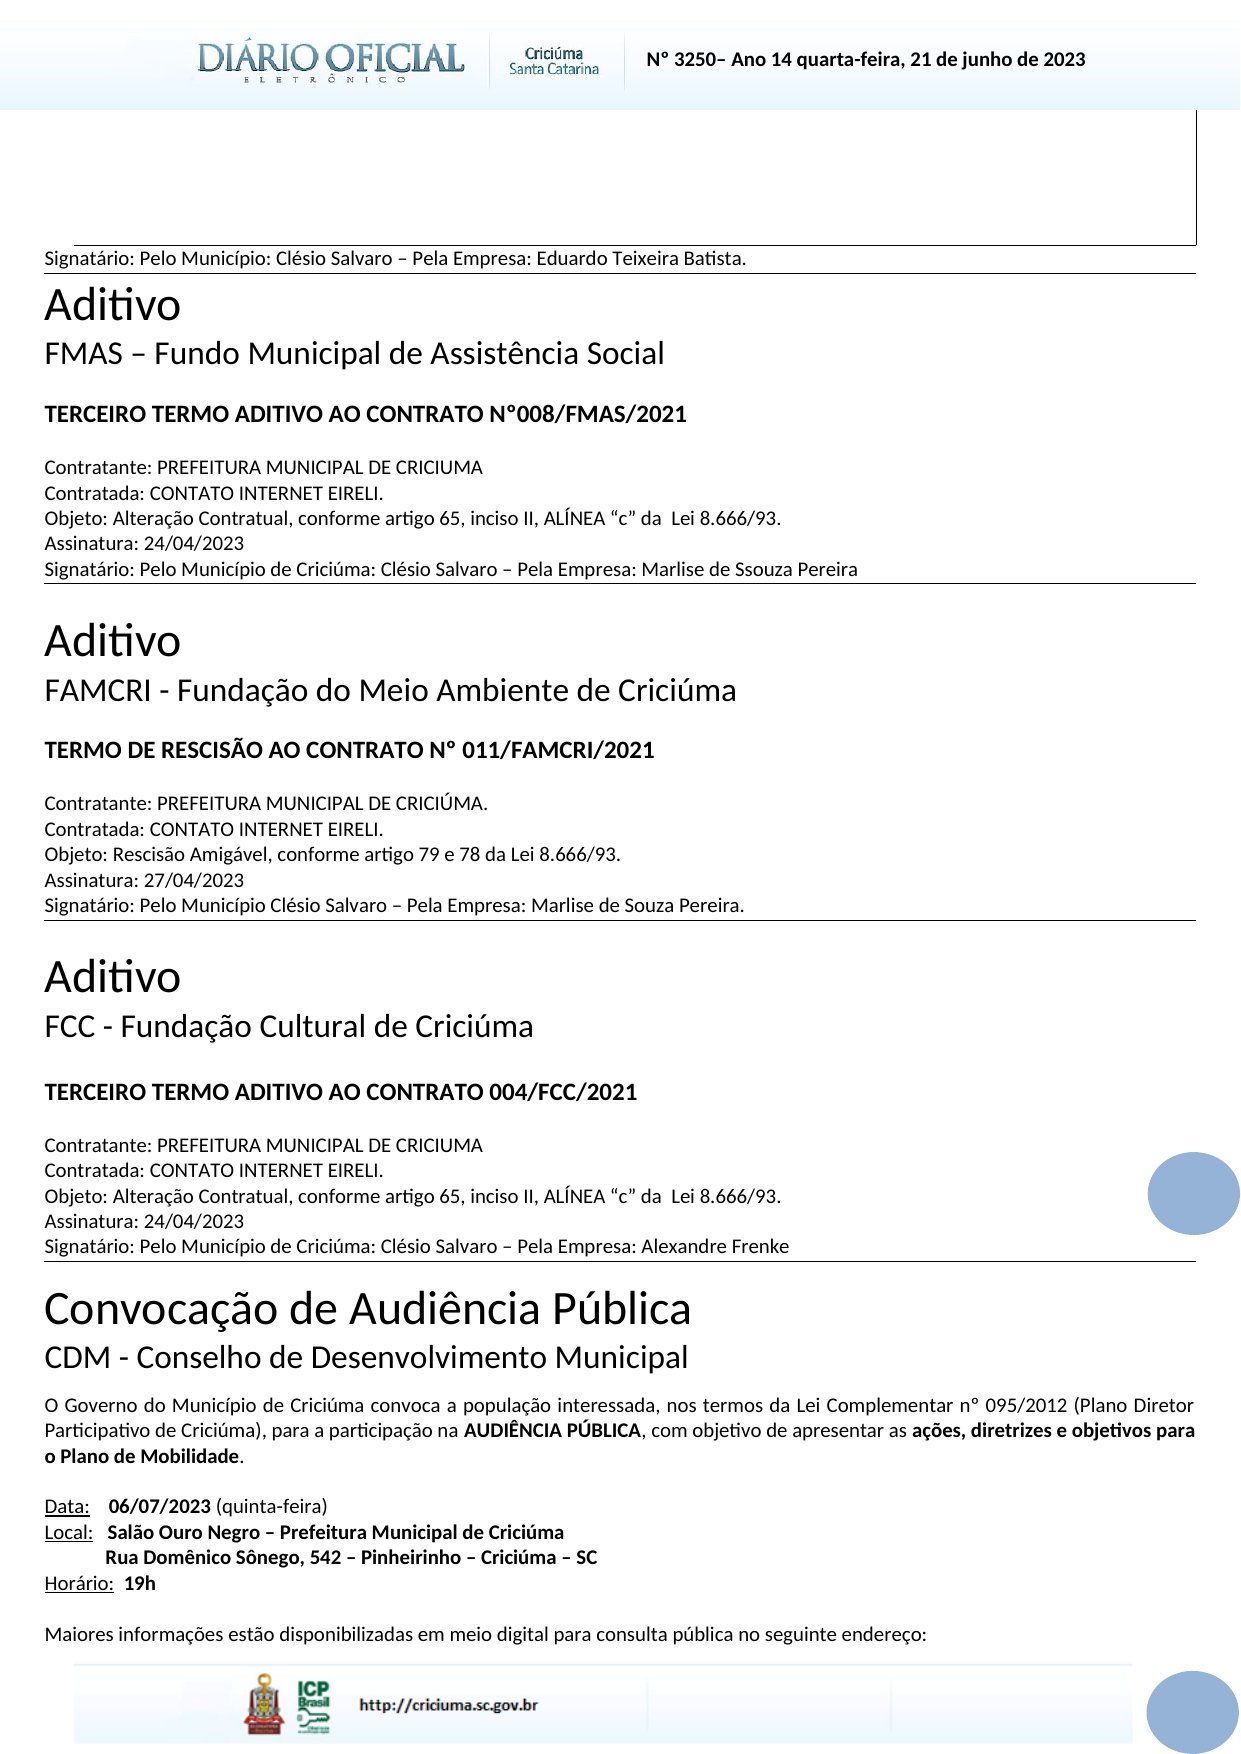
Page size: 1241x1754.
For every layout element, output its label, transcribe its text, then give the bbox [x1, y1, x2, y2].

text Contratante: PREFEITURA MUNICIPAL DE CRICIUMA [44, 454, 1196, 480]
text O Governo do Município de Criciúma convoca a população interessada, nos termos da Lei Complementar nº 095/2012 (Plano Diretor Participativo de Criciúma), para a participação na AUDIÊNCIA PÚBLICA, com objetivo de apresentar as ações, diretrizes e objetivos para o Plano de Mobilidade. [44, 1392, 1196, 1468]
text CDM - Conselho de Desenvolvimento Municipal [44, 1336, 1196, 1377]
text FAMCRI - Fundação do Meio Ambiente de Criciúma [44, 668, 1196, 709]
text Local: Salão Ouro Negro – Prefeitura Municipal de Criciúma [44, 1519, 1196, 1544]
text Rua Domênico Sônego, 542 – Pinheirinho – Criciúma – SC [44, 1544, 1196, 1570]
text Contratada: CONTATO INTERNET EIRELI. [44, 816, 1196, 841]
text TERMO DE RESCISÃO AO CONTRATO Nº 011/FAMCRI/2021 [44, 735, 1196, 765]
text Aditivo [44, 274, 1196, 332]
text Signatário: Pelo Município: Clésio Salvaro – Pela Empresa: Eduardo Teixeira Batista. [44, 245, 1196, 273]
text Aditivo [44, 946, 1196, 1005]
text Convocação de Audiência Pública [44, 1277, 1196, 1336]
text Assinatura: 27/04/2023 [44, 867, 1196, 892]
text Data: 06/07/2023 (quinta-feira) [44, 1494, 1196, 1519]
text Assinatura: 24/04/2023 [44, 1208, 1179, 1234]
text Contratante: PREFEITURA MUNICIPAL DE CRICIUMA [44, 1132, 1196, 1157]
text Objeto: Rescisão Amigável, conforme artigo 79 e 78 da Lei 8.666/93. [44, 841, 1196, 867]
text Aditivo [44, 610, 1196, 668]
text Horário: 19h [44, 1570, 1196, 1595]
text Objeto: Alteração Contratual, conforme artigo 65, inciso II, ALÍNEA “c” da Lei 8.666/93. [44, 505, 1196, 531]
text TERCEIRO TERMO ADITIVO AO CONTRATO 004/FCC/2021 [44, 1076, 1196, 1107]
text TERCEIRO TERMO ADITIVO AO CONTRATO Nº008/FMAS/2021 [44, 398, 1196, 429]
text FMAS – Fundo Municipal de Assistência Social [44, 332, 1196, 373]
text Signatário: Pelo Município Clésio Salvaro – Pela Empresa: Marlise de Souza Pereira. [44, 892, 1196, 920]
text Contratada: CONTATO INTERNET EIRELI. [44, 1157, 1170, 1183]
text Contratante: PREFEITURA MUNICIPAL DE CRICIÚMA. [44, 791, 1196, 816]
text FCC - Fundação Cultural de Criciúma [44, 1005, 1196, 1046]
text Assinatura: 24/04/2023 [44, 531, 1196, 556]
text Contratada: CONTATO INTERNET EIRELI. [44, 480, 1196, 505]
text Objeto: Alteração Contratual, conforme artigo 65, inciso II, ALÍNEA “c” da Lei 8.666/93. [44, 1183, 1150, 1208]
text Signatário: Pelo Município de Criciúma: Clésio Salvaro – Pela Empresa: Marlise de Ssouza Pereira [44, 556, 1196, 583]
text Maiores informações estão disponibilizadas em meio digital para consulta pública no seguinte endereço: [44, 1621, 1196, 1646]
text Signatário: Pelo Município de Criciúma: Clésio Salvaro – Pela Empresa: Alexandre Frenke [44, 1234, 1196, 1261]
